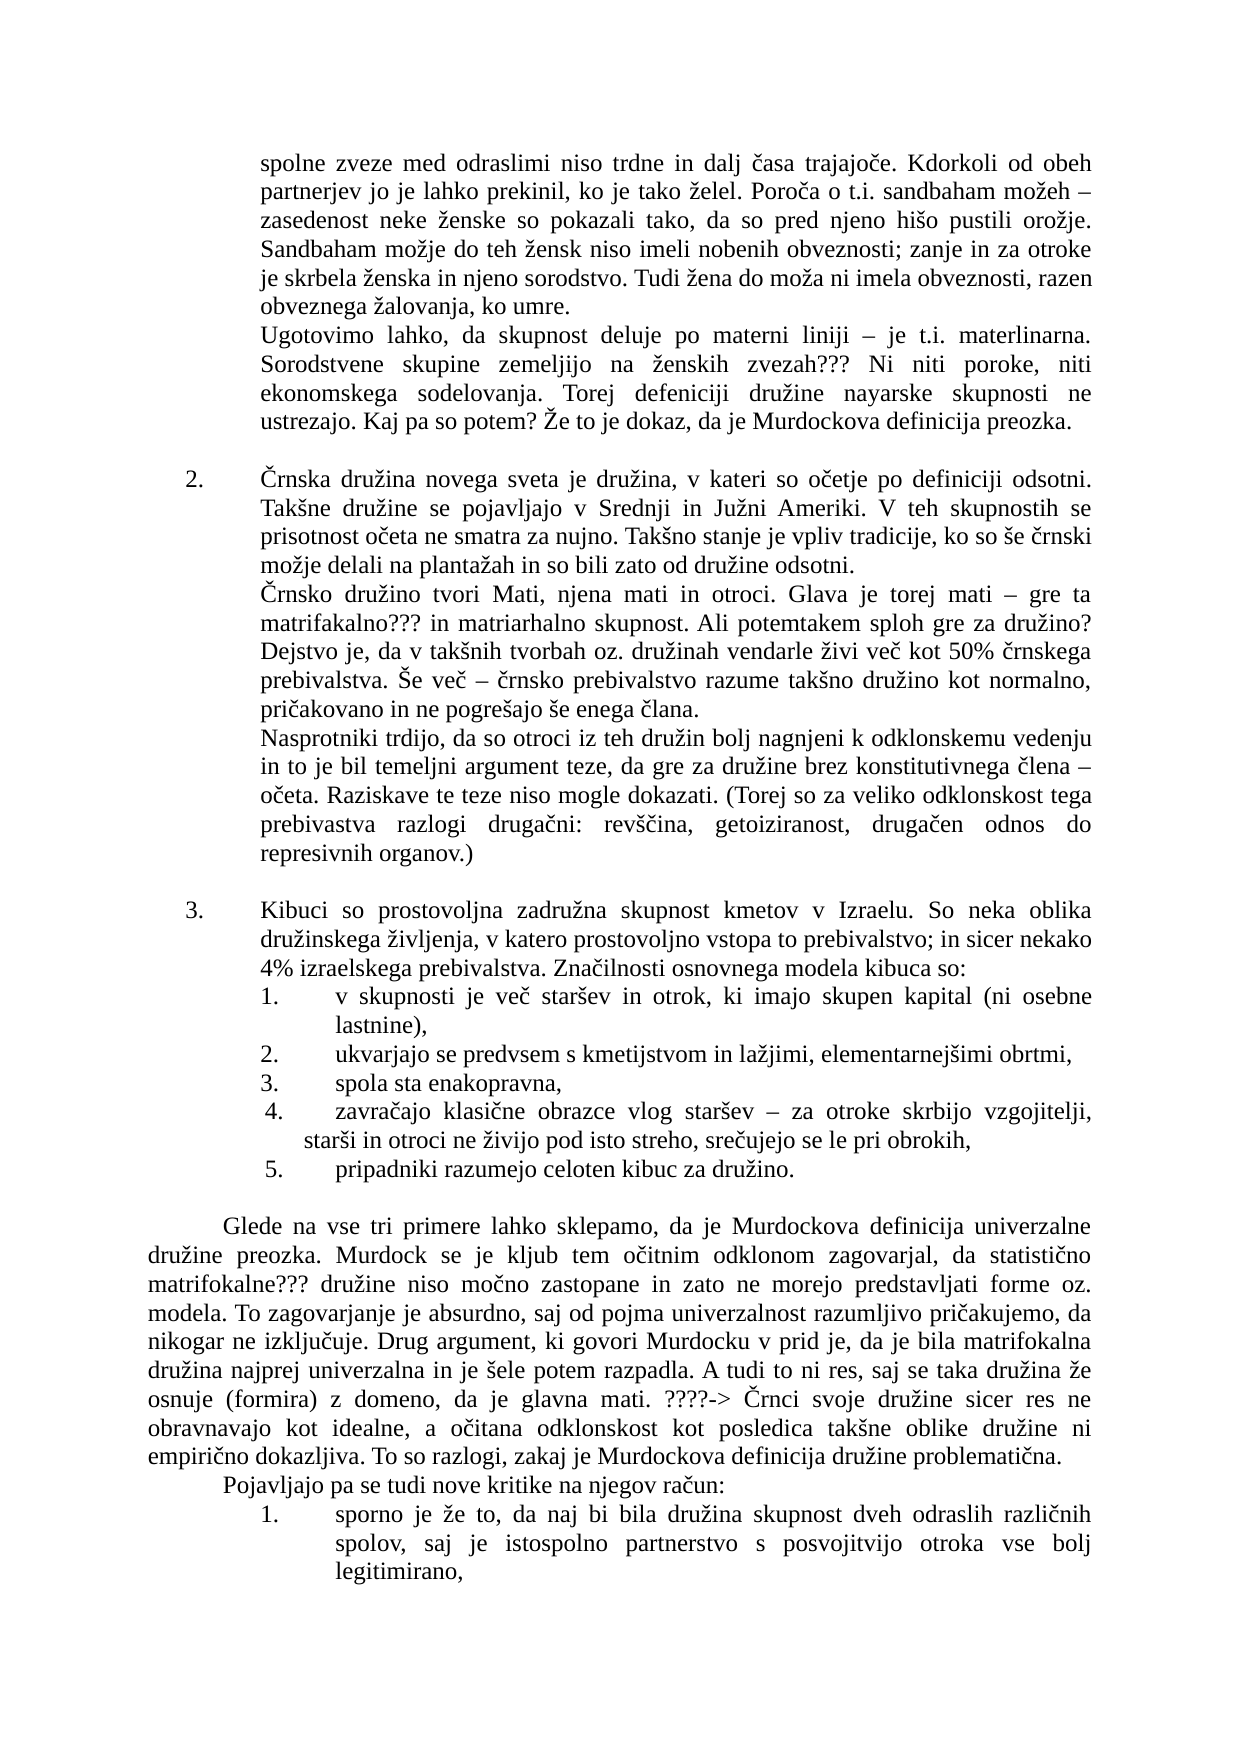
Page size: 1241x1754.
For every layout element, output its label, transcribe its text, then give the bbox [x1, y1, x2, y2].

list Kibuci so prostovoljna zadružna skupnost kmetov v Izraelu. So neka oblika družinskega življenja, v katero prostovoljno vstopa to prebivalstvo; in sicer nekako 4% izraelskega prebivalstva. Značilnosti osnovnega modela kibuca so: [185, 895, 1093, 981]
text Glede na vse tri primere lahko sklepamo, da je Murdockova definicija univerzalne družine preozka. Murdock se je kljub tem očitnim odklonom zagovarjal, da statistično matrifokalne??? družine niso močno zastopane in zato ne morejo predstavljati forme oz. modela. To zagovarjanje je absurdno, saj od pojma univerzalnost razumljivo pričakujemo, da nikogar ne izključuje. Drug argument, ki govori Murdocku v prid je, da je bila matrifokalna družina najprej univerzalna in je šele potem razpadla. A tudi to ni res, saj se taka družina že osnuje (formira) z domeno, da je glavna mati. ????-> Črnci svoje družine sicer res ne obravnavajo kot idealne, a očitana odklonskost kot posledica takšne oblike družine ni empirično dokazljiva. To so razlogi, zakaj je Murdockova definicija družine problematična. [148, 1211, 1093, 1470]
list zavračajo klasične obrazce vlog staršev – za otroke skrbijo vzgojitelji, starši in otroci ne živijo pod isto streho, srečujejo se le pri obrokih, [264, 1096, 1093, 1154]
list ukvarjajo se predvsem s kmetijstvom in lažjimi, elementarnejšimi obrtmi, [260, 1039, 1093, 1068]
list Črnska družina novega sveta je družina, v kateri so očetje po definiciji odsotni. Takšne družine se pojavljajo v Srednji in Južni Ameriki. V teh skupnostih se prisotnost očeta ne smatra za nujno. Takšno stanje je vpliv tradicije, ko so še črnski možje delali na plantažah in so bili zato od družine odsotni. [185, 464, 1093, 579]
text Pojavljajo pa se tudi nove kritike na njegov račun: [148, 1470, 1093, 1499]
list spolne zveze med odraslimi niso trdne in dalj časa trajajoče. Kdorkoli od obeh partnerjev jo je lahko prekinil, ko je tako želel. Poroča o t.i. sandbaham možeh – zasedenost neke ženske so pokazali tako, da so pred njeno hišo pustili orožje. Sandbaham možje do teh žensk niso imeli nobenih obveznosti; zanje in za otroke je skrbela ženska in njeno sorodstvo. Tudi žena do moža ni imela obveznosti, razen obveznega žalovanja, ko umre. [185, 148, 1093, 320]
list sporno je že to, da naj bi bila družina skupnost dveh odraslih različnih spolov, saj je istospolno partnerstvo s posvojitvijo otroka vse bolj legitimirano, [260, 1499, 1093, 1585]
text Nasprotniki trdijo, da so otroci iz teh družin bolj nagnjeni k odklonskemu vedenju in to je bil temeljni argument teze, da gre za družine brez konstitutivnega člena – očeta. Raziskave te teze niso mogle dokazati. (Torej so za veliko odklonskost tega prebivastva razlogi drugačni: revščina, getoiziranost, drugačen odnos do represivnih organov.) [260, 723, 1093, 866]
text Ugotovimo lahko, da skupnost deluje po materni liniji – je t.i. materlinarna. Sorodstvene skupine zemeljijo na ženskih zvezah??? Ni niti poroke, niti ekonomskega sodelovanja. Torej defeniciji družine nayarske skupnosti ne ustrezajo. Kaj pa so potem? Že to je dokaz, da je Murdockova definicija preozka. [260, 320, 1093, 435]
list v skupnosti je več staršev in otrok, ki imajo skupen kapital (ni osebne lastnine), [260, 981, 1093, 1039]
list spola sta enakopravna, [260, 1068, 1093, 1096]
text Črnsko družino tvori Mati, njena mati in otroci. Glava je torej mati – gre ta matrifakalno??? in matriarhalno skupnost. Ali potemtakem sploh gre za družino? Dejstvo je, da v takšnih tvorbah oz. družinah vendarle živi več kot 50% črnskega prebivalstva. Še več – črnsko prebivalstvo razume takšno družino kot normalno, pričakovano in ne pogrešajo še enega člana. [260, 579, 1093, 723]
list pripadniki razumejo celoten kibuc za družino. [264, 1154, 1093, 1183]
